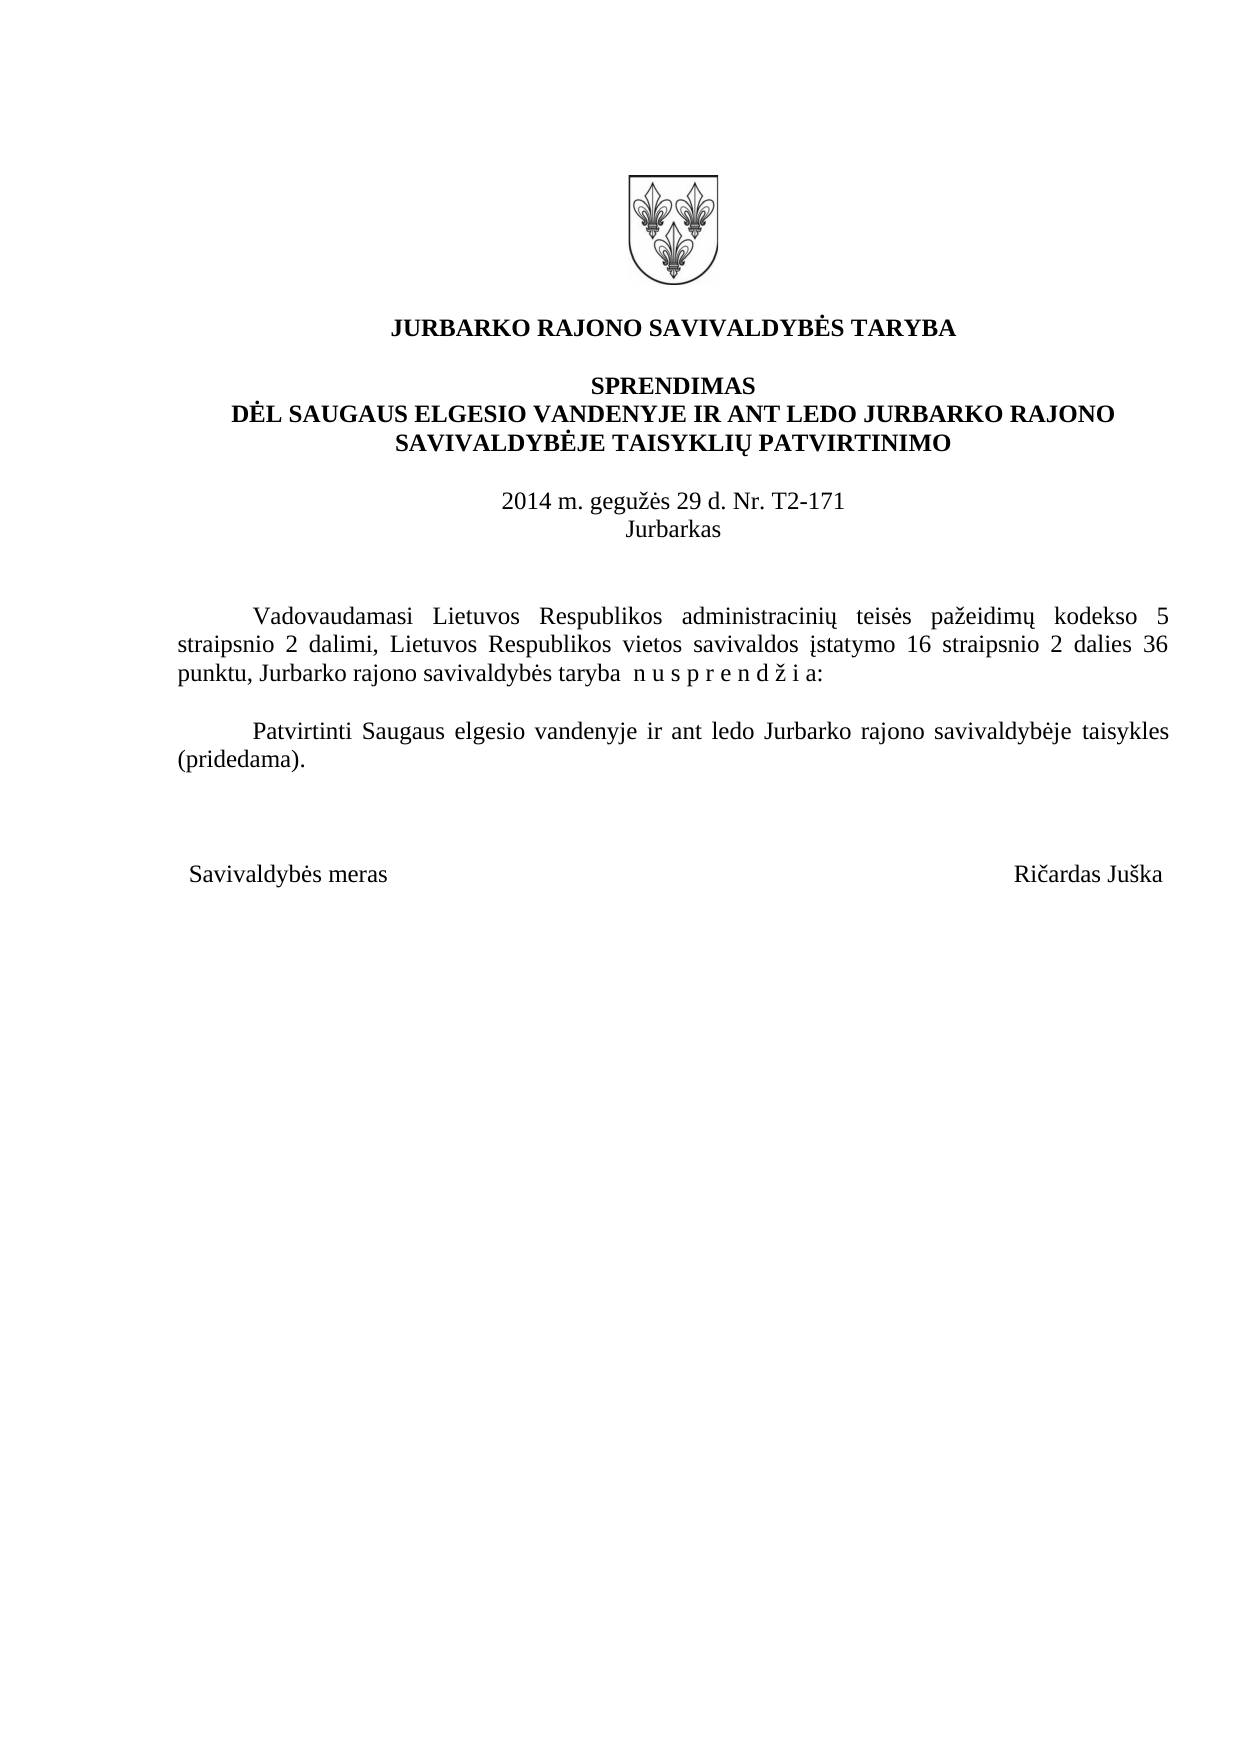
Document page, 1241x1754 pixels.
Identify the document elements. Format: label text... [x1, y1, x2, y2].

text Vadovaudamasi Lietuvos Respublikos administracinių teisės pažeidimų kodekso 5 straipsnio 2 dalimi, Lietuvos Respublikos vietos savivaldos įstatymo 16 straipsnio 2 dalies 36 punktu, Jurbarko rajono savivaldybės taryba n u s p r e n d ž i a: [177, 601, 1169, 687]
text Savivaldybės meras Ričardas Juška [188, 859, 1169, 888]
text 2014 m. gegužės 29 d. Nr. T2-171 [177, 486, 1169, 514]
text SPRENDIMAS [177, 371, 1169, 399]
text JURBARKO RAJONO SAVIVALDYBĖS TARYBA [177, 313, 1169, 342]
text Jurbarkas [177, 514, 1169, 543]
text Patvirtinti Saugaus elgesio vandenyje ir ant ledo Jurbarko rajono savivaldybėje taisykles (pridedama). [177, 716, 1169, 773]
text DĖL SAUGAUS ELGESIO VANDENYJE IR ANT LEDO JURBARKO RAJONO SAVIVALDYBĖJE TAISYKLIŲ PATVIRTINIMO [177, 399, 1169, 457]
